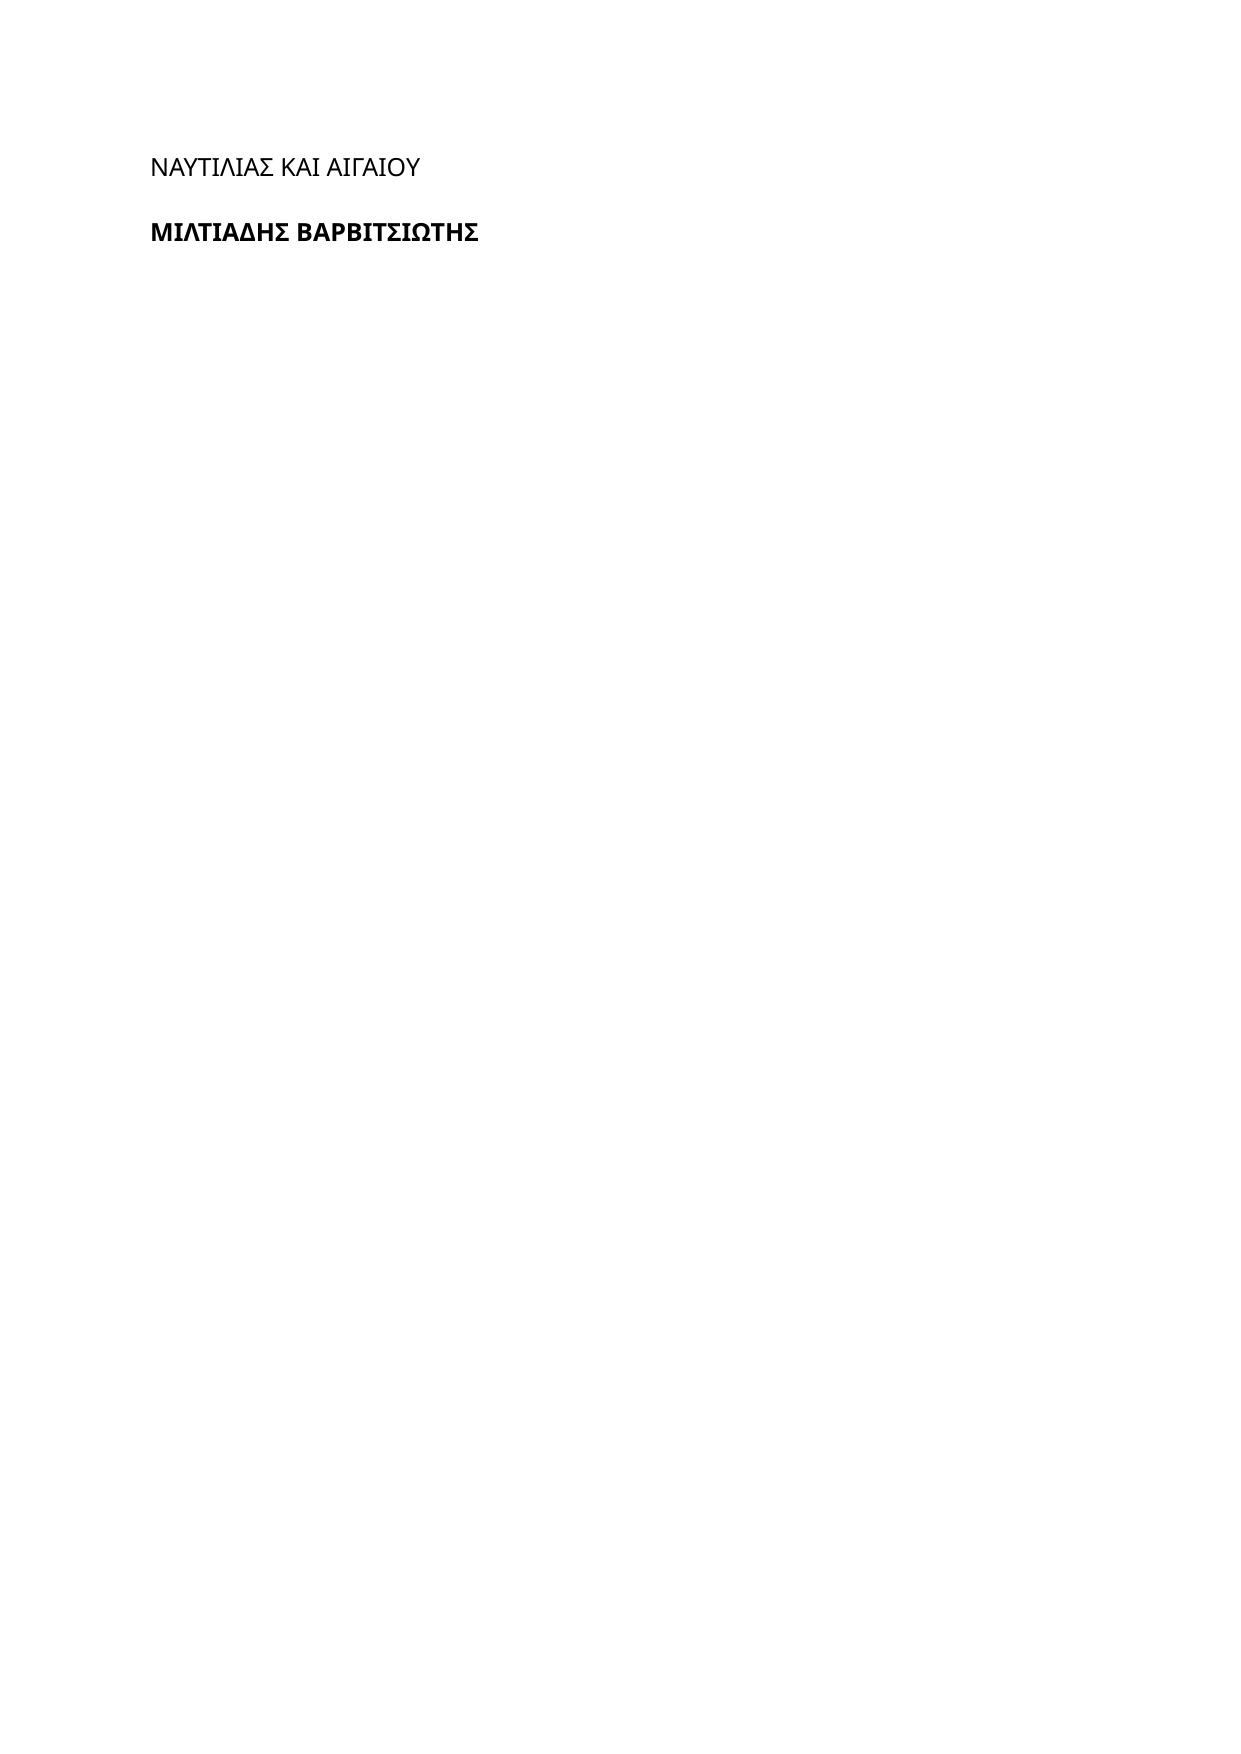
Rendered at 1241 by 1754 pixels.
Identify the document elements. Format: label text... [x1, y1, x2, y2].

text ΜΙΛΤΙΑΔΗΣ ΒΑΡΒΙΤΣΙΩΤΗΣ [150, 214, 1090, 248]
text ΝΑΥΤΙΛΙΑΣ ΚΑΙ ΑΙΓΑΙΟΥ [150, 150, 1090, 184]
